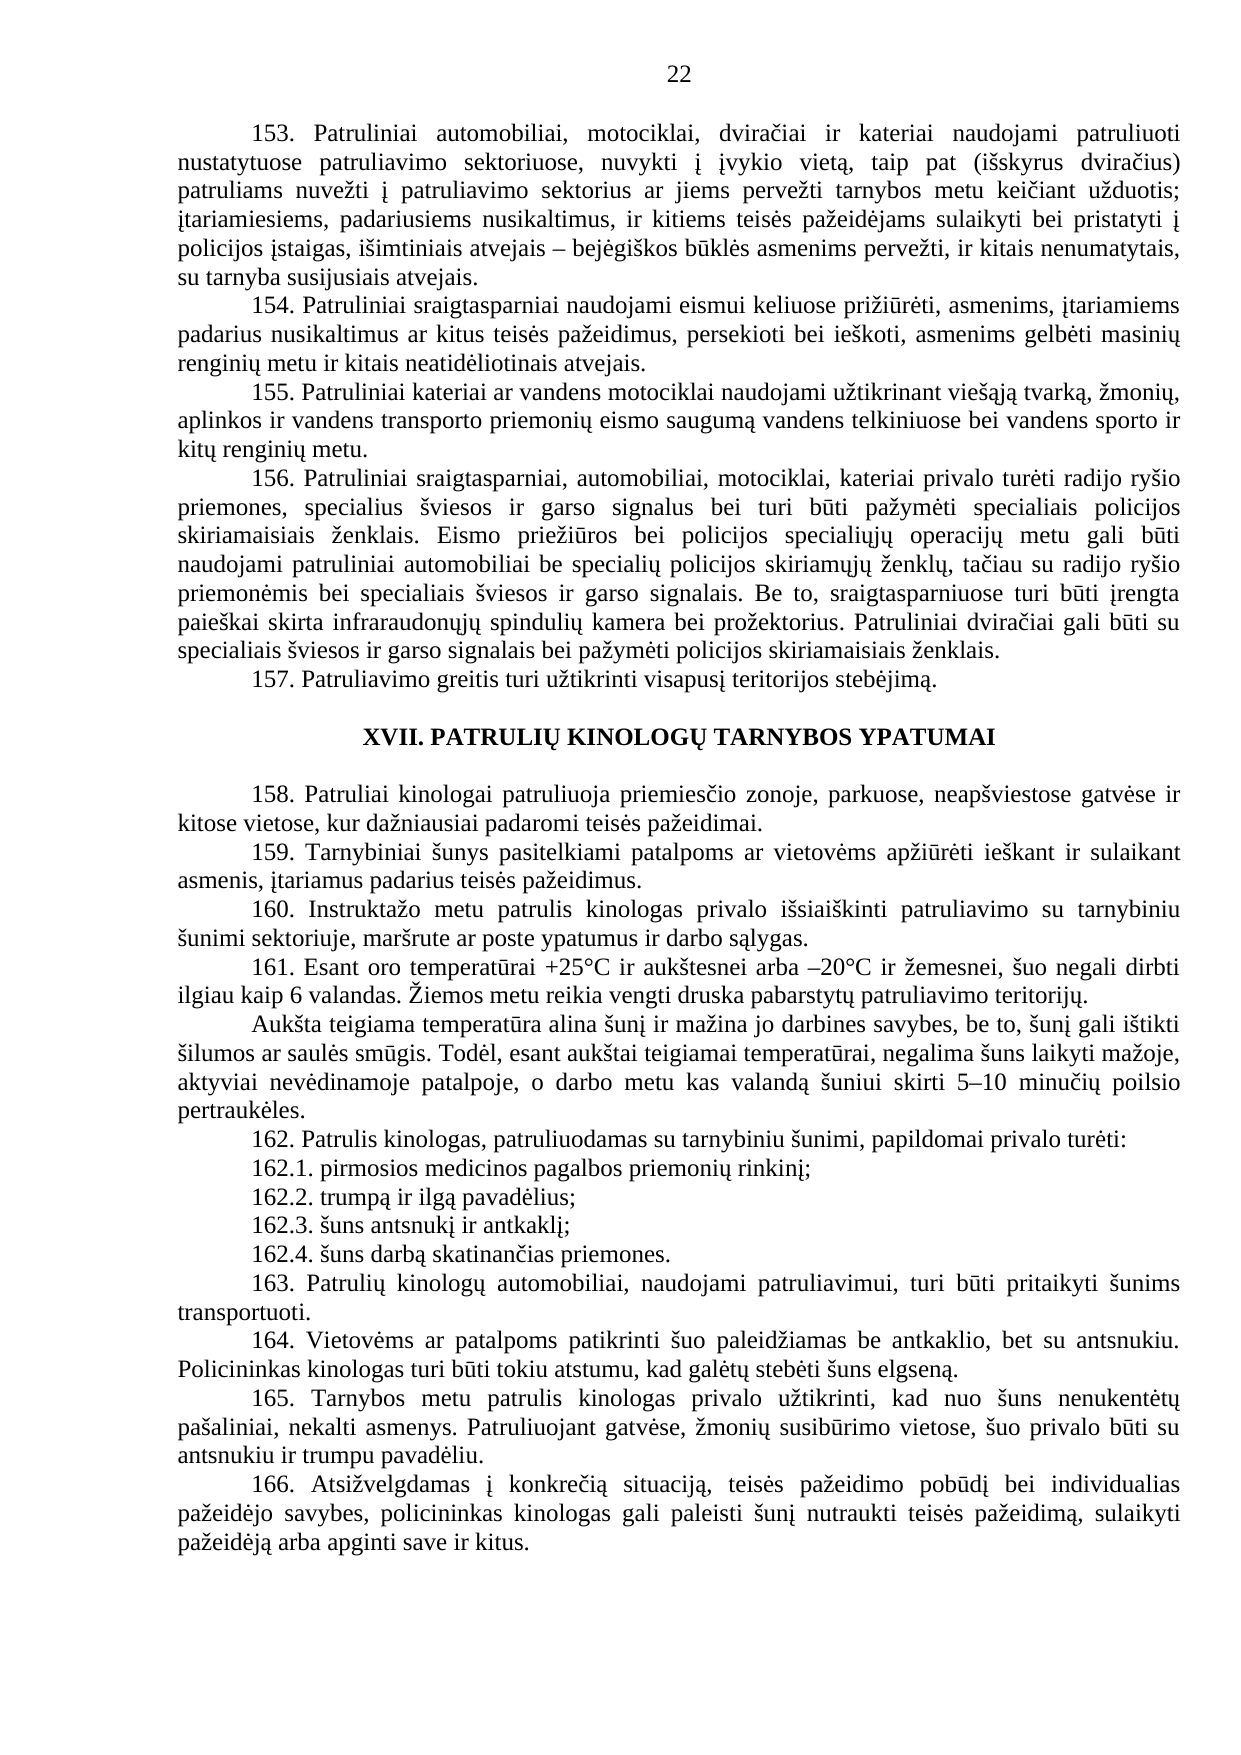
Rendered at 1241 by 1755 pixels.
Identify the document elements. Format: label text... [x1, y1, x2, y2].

text 160. Instruktažo metu patrulis kinologas privalo išsiaiškinti patruliavimo su tarnybiniu šunimi sektoriuje, maršrute ar poste ypatumus ir darbo sąlygas. [177, 894, 1181, 952]
text 163. Patrulių kinologų automobiliai, naudojami patruliavimui, turi būti pritaikyti šunims transportuoti. [177, 1268, 1181, 1326]
text 162.3. šuns antsnukį ir antkaklį; [177, 1211, 1181, 1239]
text 166. Atsižvelgdamas į konkrečią situaciją, teisės pažeidimo pobūdį bei individualias pažeidėjo savybes, policininkas kinologas gali paleisti šunį nutraukti teisės pažeidimą, sulaikyti pažeidėją arba apginti save ir kitus. [177, 1469, 1181, 1556]
text 153. Patruliniai automobiliai, motociklai, dviračiai ir kateriai naudojami patruliuoti nustatytuose patruliavimo sektoriuose, nuvykti į įvykio vietą, taip pat (išskyrus dviračius) patruliams nuvežti į patruliavimo sektorius ar jiems pervežti tarnybos metu keičiant užduotis; įtariamiesiems, padariusiems nusikaltimus, ir kitiems teisės pažeidėjams sulaikyti bei pristatyti į policijos įstaigas, išimtiniais atvejais – bejėgiškos būklės asmenims pervežti, ir kitais nenumatytais, su tarnyba susijusiais atvejais. [177, 118, 1181, 291]
text 162. Patrulis kinologas, patruliuodamas su tarnybiniu šunimi, papildomai privalo turėti: [177, 1124, 1181, 1153]
text 161. Esant oro temperatūrai +25°C ir aukštesnei arba –20°C ir žemesnei, šuo negali dirbti ilgiau kaip 6 valandas. Žiemos metu reikia vengti druska pabarstytų patruliavimo teritorijų. [177, 952, 1181, 1009]
text 162.1. pirmosios medicinos pagalbos priemonių rinkinį; [177, 1153, 1181, 1182]
text 157. Patruliavimo greitis turi užtikrinti visapusį teritorijos stebėjimą. [177, 664, 1181, 693]
text 158. Patruliai kinologai patruliuoja priemiesčio zonoje, parkuose, neapšviestose gatvėse ir kitose vietose, kur dažniausiai padaromi teisės pažeidimai. [177, 779, 1181, 837]
text 159. Tarnybiniai šunys pasitelkiami patalpoms ar vietovėms apžiūrėti ieškant ir sulaikant asmenis, įtariamus padarius teisės pažeidimus. [177, 837, 1181, 894]
text 155. Patruliniai kateriai ar vandens motociklai naudojami užtikrinant viešąją tvarką, žmonių, aplinkos ir vandens transporto priemonių eismo saugumą vandens telkiniuose bei vandens sporto ir kitų renginių metu. [177, 377, 1181, 463]
text 165. Tarnybos metu patrulis kinologas privalo užtikrinti, kad nuo šuns nenukentėtų pašaliniai, nekalti asmenys. Patruliuojant gatvėse, žmonių susibūrimo vietose, šuo privalo būti su antsnukiu ir trumpu pavadėliu. [177, 1383, 1181, 1469]
text 154. Patruliniai sraigtasparniai naudojami eismui keliuose prižiūrėti, asmenims, įtariamiems padarius nusikaltimus ar kitus teisės pažeidimus, persekioti bei ieškoti, asmenims gelbėti masinių renginių metu ir kitais neatidėliotinais atvejais. [177, 291, 1181, 377]
text Aukšta teigiama temperatūra alina šunį ir mažina jo darbines savybes, be to, šunį gali ištikti šilumos ar saulės smūgis. Todėl, esant aukštai teigiamai temperatūrai, negalima šuns laikyti mažoje, aktyviai nevėdinamoje patalpoje, o darbo metu kas valandą šuniui skirti 5–10 minučių poilsio pertraukėles. [177, 1009, 1181, 1124]
text XVII. patrulių KINOLOGŲ TARNYBOS YPATUMAI [177, 722, 1181, 751]
text 164. Vietovėms ar patalpoms patikrinti šuo paleidžiamas be antkaklio, bet su antsnukiu. Policininkas kinologas turi būti tokiu atstumu, kad galėtų stebėti šuns elgseną. [177, 1326, 1181, 1383]
text 156. Patruliniai sraigtasparniai, automobiliai, motociklai, kateriai privalo turėti radijo ryšio priemones, specialius šviesos ir garso signalus bei turi būti pažymėti specialiais policijos skiriamaisiais ženklais. Eismo priežiūros bei policijos specialiųjų operacijų metu gali būti naudojami patruliniai automobiliai be specialių policijos skiriamųjų ženklų, tačiau su radijo ryšio priemonėmis bei specialiais šviesos ir garso signalais. Be to, sraigtasparniuose turi būti įrengta paieškai skirta infraraudonųjų spindulių kamera bei prožektorius. Patruliniai dviračiai gali būti su specialiais šviesos ir garso signalais bei pažymėti policijos skiriamaisiais ženklais. [177, 463, 1181, 664]
text 162.4. šuns darbą skatinančias priemones. [177, 1239, 1181, 1268]
text 162.2. trumpą ir ilgą pavadėlius; [177, 1182, 1181, 1211]
